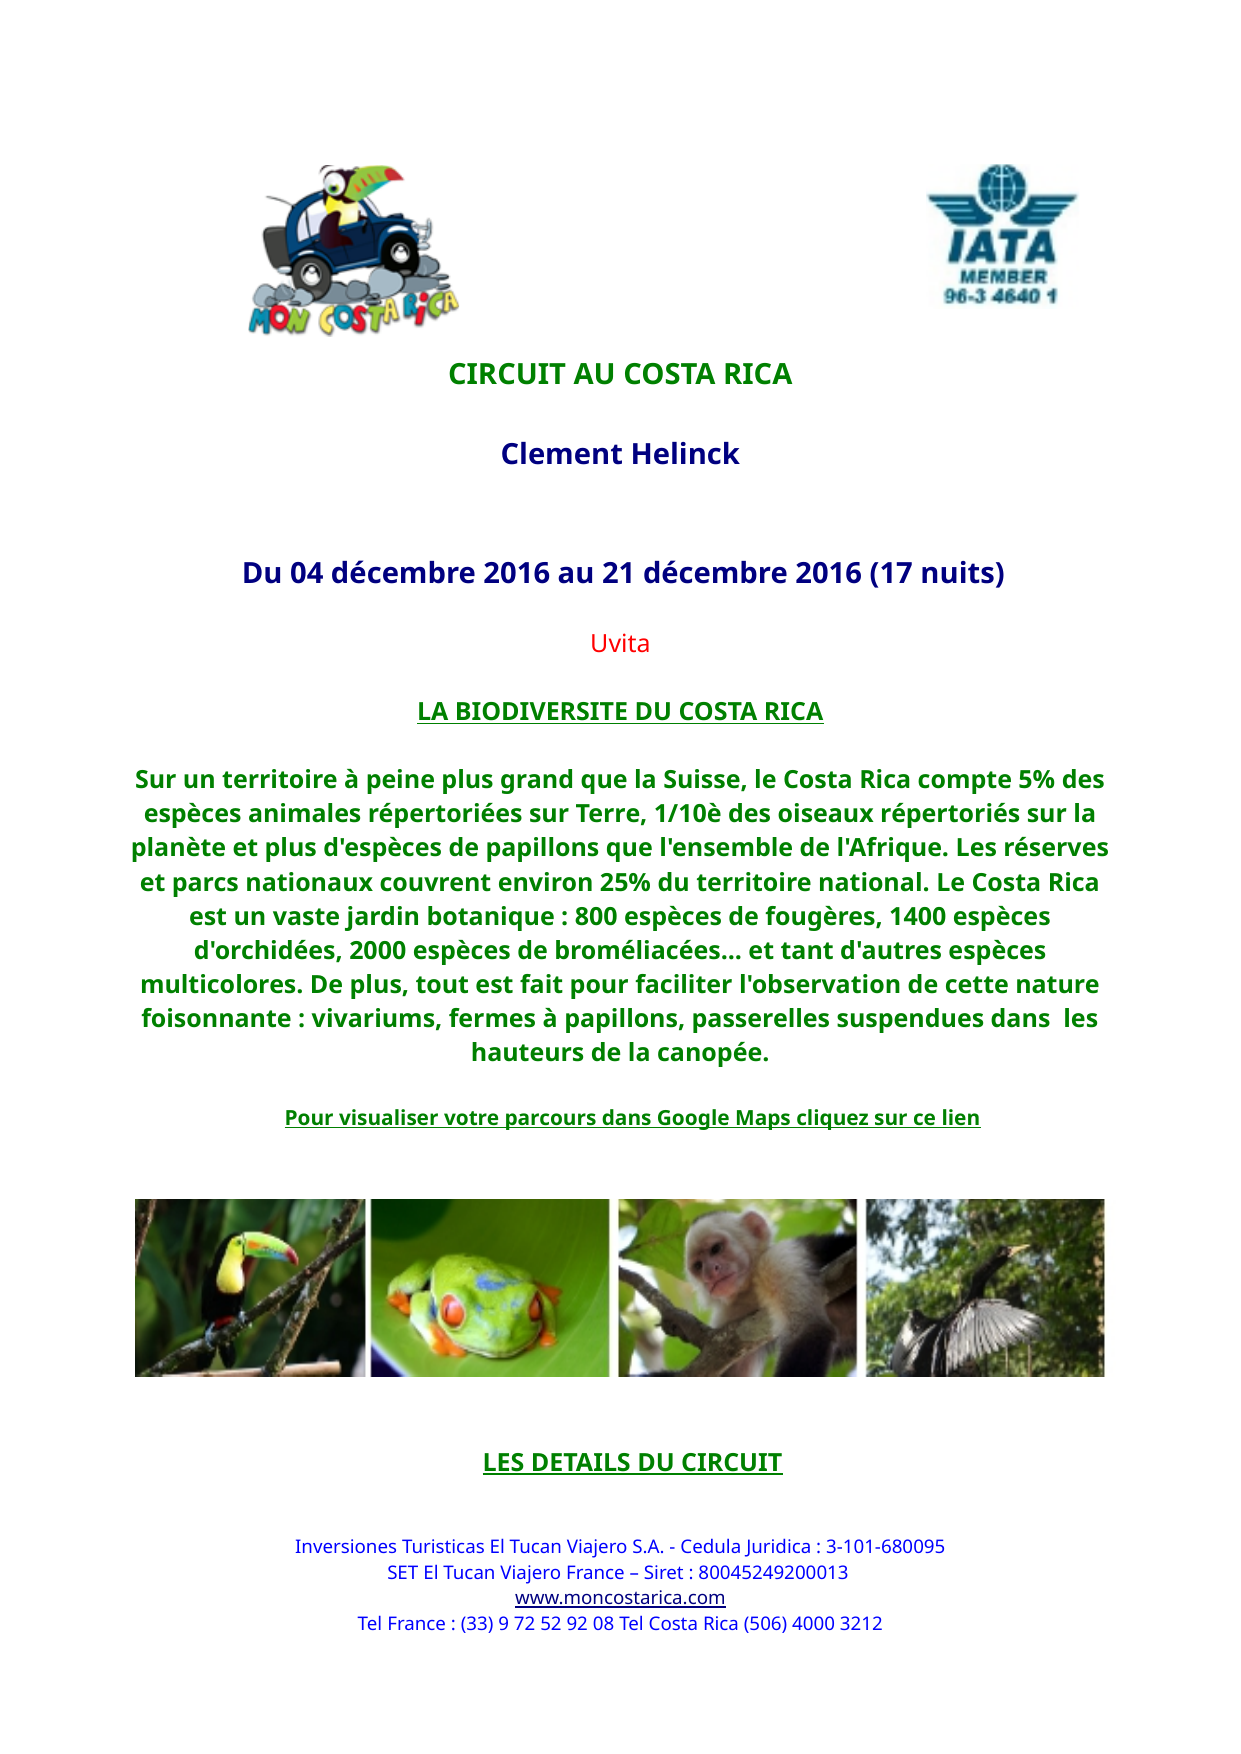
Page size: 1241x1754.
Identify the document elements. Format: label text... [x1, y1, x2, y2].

text CIRCUIT AU COSTA RICA [118, 353, 1122, 393]
text Clement Helinck [118, 433, 1122, 473]
table_header [620, 118, 1122, 353]
picture [926, 164, 1080, 309]
picture [135, 1199, 1116, 1377]
text Du 04 décembre 2016 au 21 décembre 2016 (17 nuits) [118, 552, 1122, 592]
picture [248, 165, 460, 337]
text Pour visualiser votre parcours dans Google Maps cliquez sur ce lien [118, 1103, 1146, 1131]
text Uvita [118, 626, 1122, 660]
table_header [118, 118, 620, 353]
text Sur un territoire à peine plus grand que la Suisse, le Costa Rica compte 5% des espèces animales répertoriées sur Terre, 1/10è des oiseaux répertoriés sur la planète et plus d'espèces de papillons que l'ensemble de l'Afrique. Les réserves et parcs nationaux couvrent environ 25% du territoire national. Le Costa Rica est un vaste jardin botanique : 800 espèces de fougères, 1400 espèces d'orchidées, 2000 espèces de broméliacées... et tant d'autres espèces multicolores. De plus, tout est fait pour faciliter l'observation de cette nature foisonnante : vivariums, fermes à papillons, passerelles suspendues dans les hauteurs de la canopée. [118, 762, 1122, 1068]
text LES DETAILS DU CIRCUIT [118, 1444, 1146, 1478]
text LA BIODIVERSITE DU COSTA RICA [118, 694, 1122, 728]
